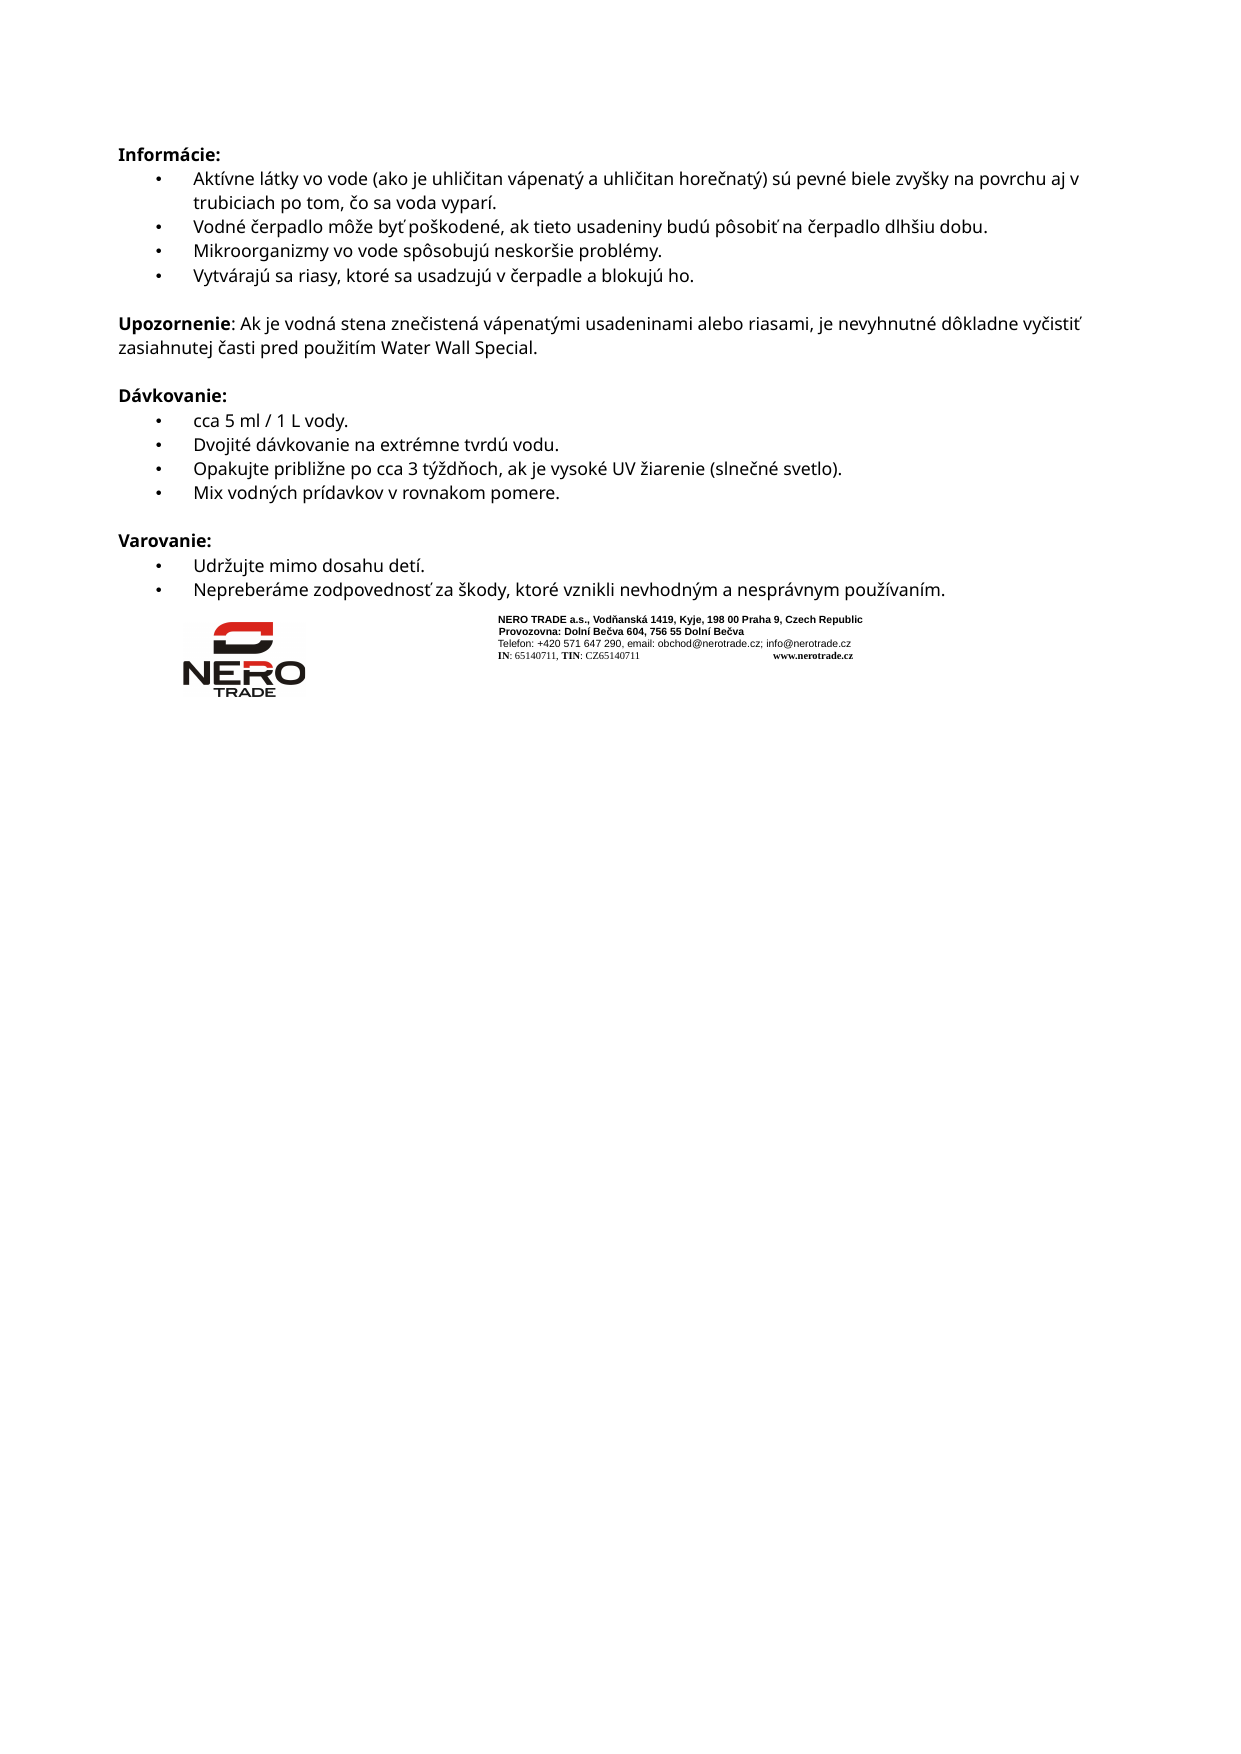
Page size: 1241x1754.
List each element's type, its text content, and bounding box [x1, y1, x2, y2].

list Dvojité dávkovanie na extrémne tvrdú vodu. [156, 432, 1122, 456]
list cca 5 ml / 1 L vody. [156, 408, 1122, 432]
text NERO TRADE a.s., Vodňanská 1419, Kyje, 198 00 Praha 9, Czech Republic [118, 601, 1122, 626]
list Vodné čerpadlo môže byť poškodené, ak tieto usadeniny budú pôsobiť na čerpadlo dlhšiu dobu. [156, 215, 1122, 239]
list Nepreberáme zodpovednosť za škody, ktoré vznikli nevhodným a nesprávnym používaním. [156, 577, 1122, 601]
text Informácie: [118, 142, 1122, 166]
text Telefon: +420 571 647 290, email: obchod@nerotrade.cz; info@nerotrade.cz [307, 637, 1122, 649]
text IN: 65140711, TIN: CZ65140711 www.nerotrade.cz [307, 649, 1122, 661]
text Upozornenie: Ak je vodná stena znečistená vápenatými usadeninami alebo riasami, je nevyhnutné dôkladne vyčistiť zasiahnutej časti pred použitím Water Wall Special. [118, 311, 1122, 360]
text Dávkovanie: [118, 384, 1122, 408]
list Opakujte približne po cca 3 týždňoch, ak je vysoké UV žiarenie (slnečné svetlo). [156, 456, 1122, 481]
list Vytvárajú sa riasy, ktoré sa usadzujú v čerpadle a blokujú ho. [156, 263, 1122, 287]
text Provozovna: Dolní Bečva 604, 756 55 Dolní Bečva [307, 626, 1122, 637]
text Varovanie: [118, 529, 1122, 553]
list Aktívne látky vo vode (ako je uhličitan vápenatý a uhličitan horečnatý) sú pevné biele zvyšky na povrchu aj v trubiciach po tom, čo sa voda vyparí. [156, 166, 1122, 215]
list Mix vodných prídavkov v rovnakom pomere. [156, 481, 1122, 505]
picture [183, 622, 306, 697]
list Mikroorganizmy vo vode spôsobujú neskoršie problémy. [156, 239, 1122, 263]
list Udržujte mimo dosahu detí. [156, 553, 1122, 577]
